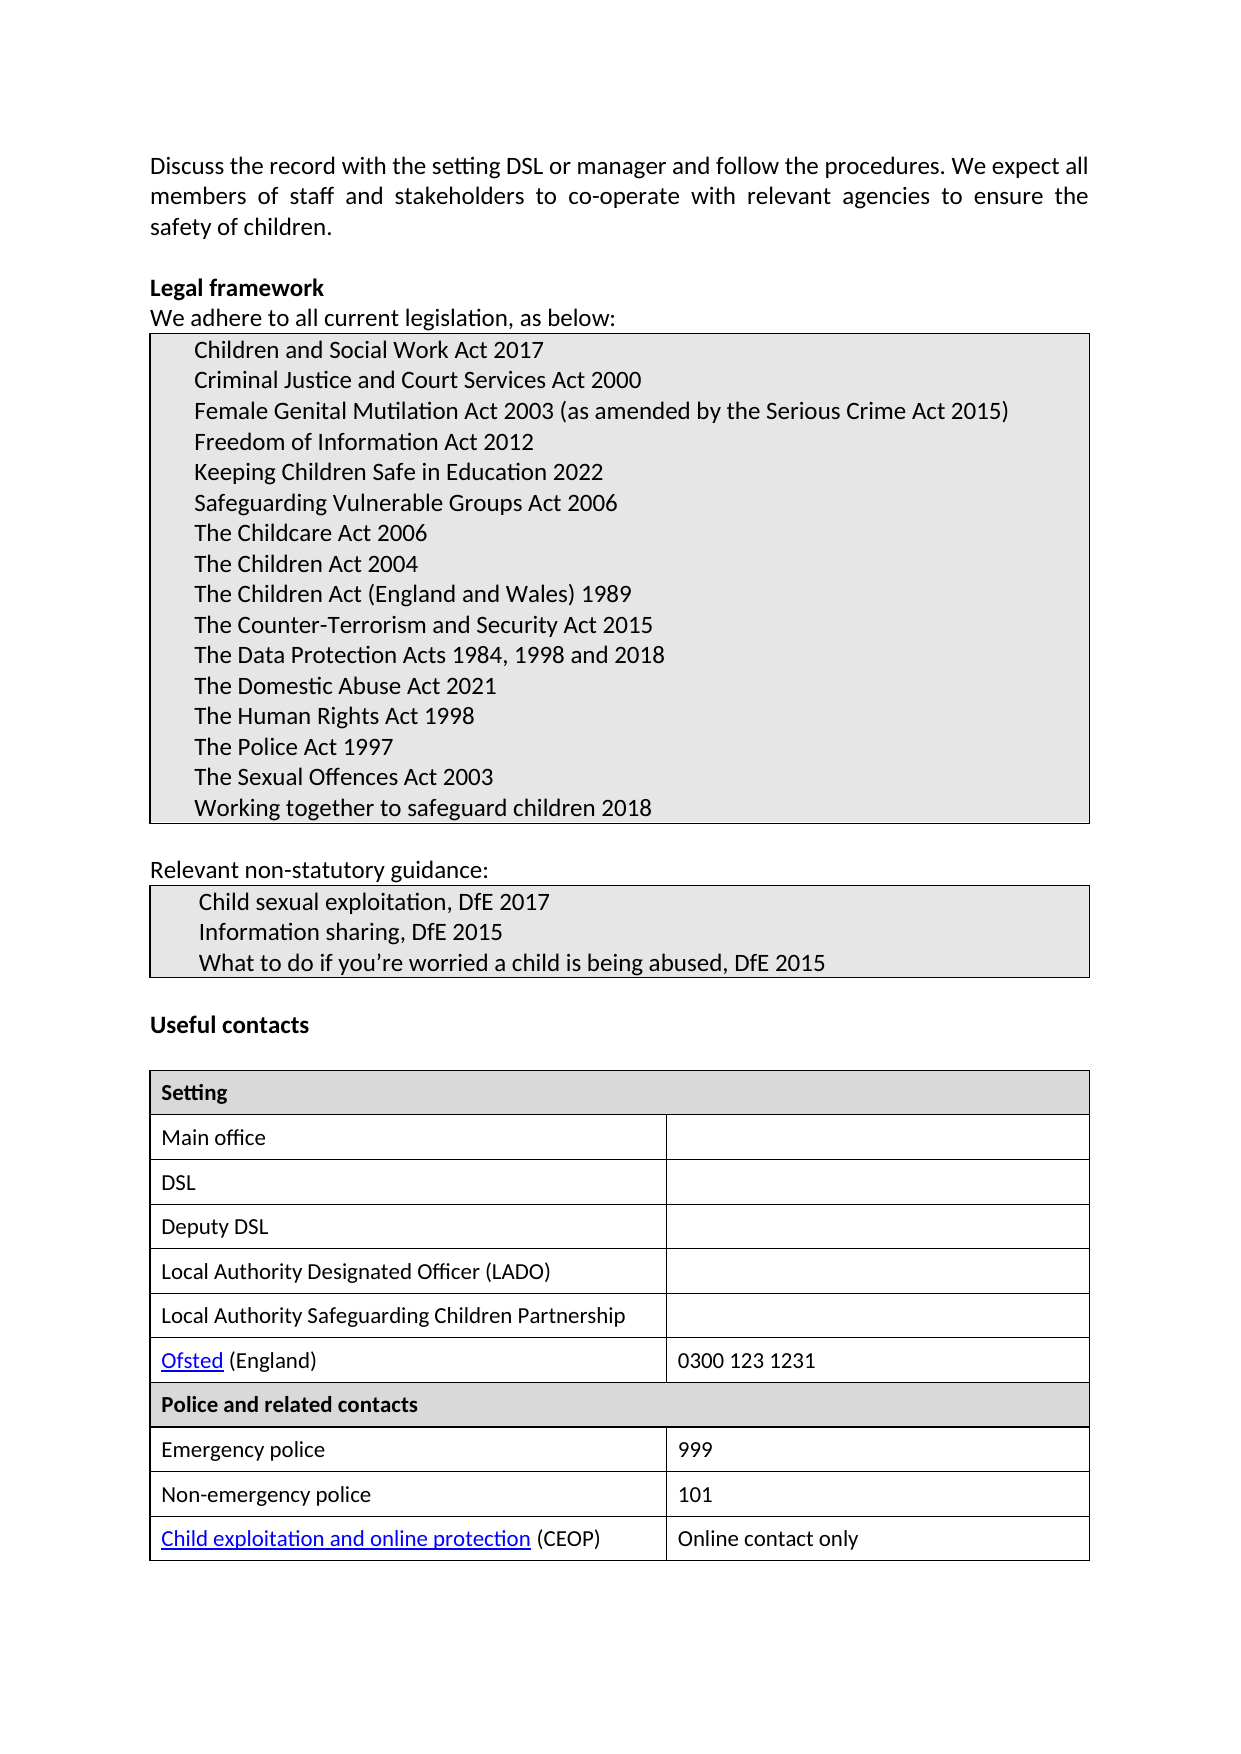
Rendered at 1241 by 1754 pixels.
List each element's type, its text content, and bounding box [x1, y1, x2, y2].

text Discuss the record with the setting DSL or manager and follow the procedures. We expect all members of staff and stakeholders to co-operate with relevant agencies to ensure the safety of children. [150, 150, 1090, 242]
table_cell [667, 1294, 1089, 1337]
table_cell Online contact only [667, 1517, 1089, 1560]
table_cell Police and related contacts [151, 1383, 1089, 1426]
table_cell Emergency police [151, 1428, 666, 1471]
text Useful contacts [150, 1009, 1090, 1039]
table_cell Ofsted (England) [151, 1338, 666, 1382]
table_header Child sexual exploitation, DfE 2017 Information sharing, DfE 2015 What to do if you’re worried a child is being abused, DfE 2015 [151, 886, 1089, 977]
table_cell Main office [151, 1115, 666, 1159]
table_cell Child exploitation and online protection (CEOP) [151, 1517, 666, 1560]
table_cell [667, 1160, 1089, 1203]
text Relevant non-statutory guidance: [150, 854, 1090, 884]
table_cell 0300 123 1231 [667, 1338, 1089, 1382]
text We adhere to all current legislation, as below: [150, 303, 1090, 333]
table_cell Non-emergency police [151, 1472, 666, 1516]
table_cell [667, 1205, 1089, 1248]
table_cell [667, 1249, 1089, 1293]
table_cell DSL [151, 1160, 666, 1203]
table_cell Local Authority Designated Officer (LADO) [151, 1249, 666, 1293]
table_cell Local Authority Safeguarding Children Partnership [151, 1294, 666, 1337]
table_cell 999 [667, 1428, 1089, 1471]
table_cell [667, 1115, 1089, 1159]
table_cell 101 [667, 1472, 1089, 1516]
table_cell Deputy DSL [151, 1205, 666, 1248]
text Legal framework [150, 272, 1090, 303]
table_header Setting [151, 1071, 1089, 1114]
table_header Children and Social Work Act 2017 Criminal Justice and Court Services Act 2000 Female Genital Mutilation Act 2003 (as amended by the Serious Crime Act 2015) Freedom of Information Act 2012 Keeping Children Safe in Education 2022 Safeguarding Vulnerable Groups Act 2006 The Childcare Act 2006 The Children Act 2004 The Children Act (England and Wales) 1989 The Counter-Terrorism and Security Act 2015 The Data Protection Acts 1984, 1998 and 2018 The Domestic Abuse Act 2021 The Human Rights Act 1998 The Police Act 1997 The Sexual Offences Act 2003 Working together to safeguard children 2018 [151, 334, 1089, 822]
